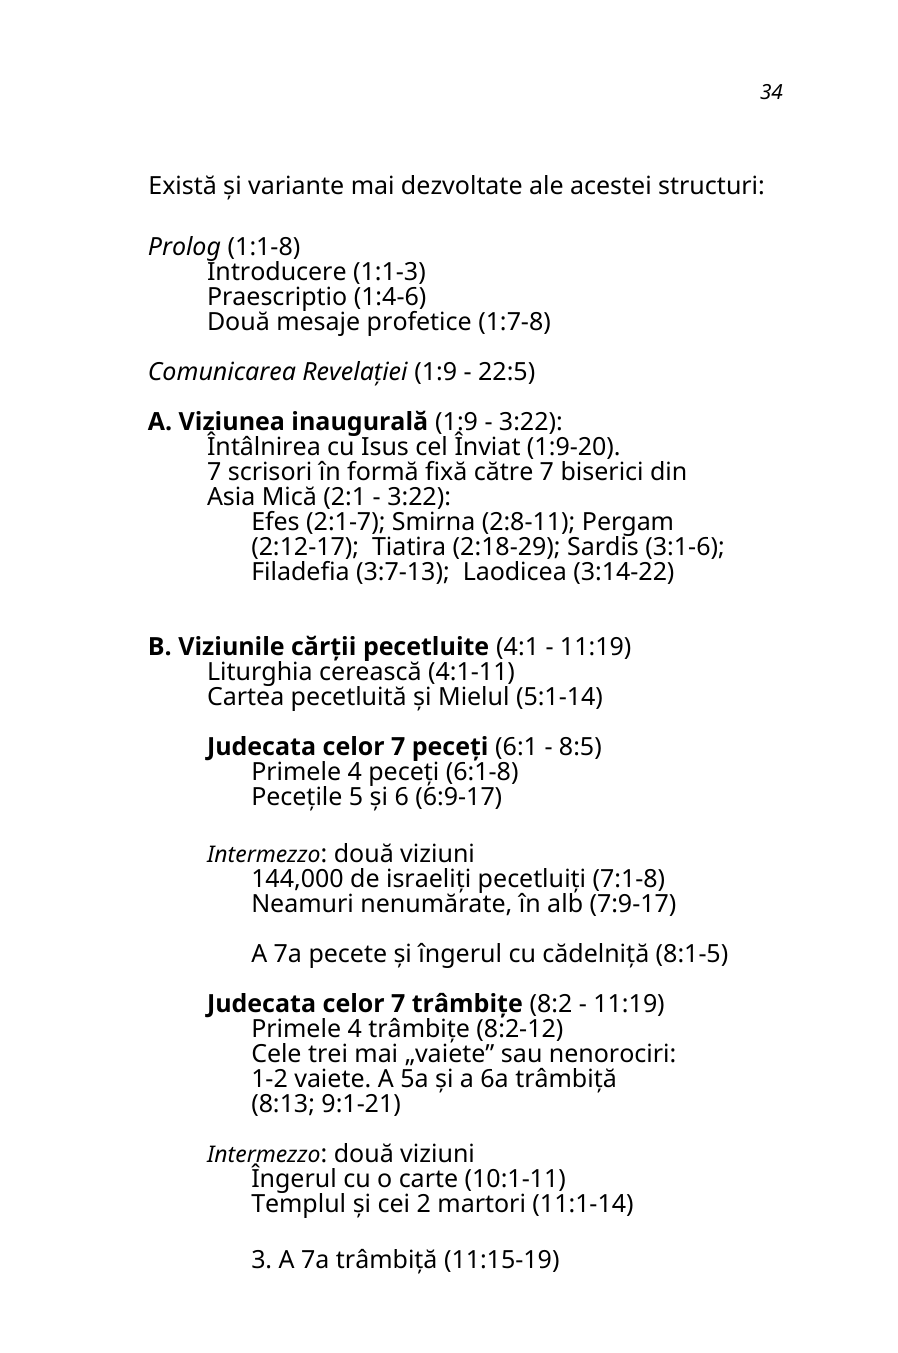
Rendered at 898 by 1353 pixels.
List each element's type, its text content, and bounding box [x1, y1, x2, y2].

text Există şi variante mai dezvoltate ale acestei structuri: [118, 168, 786, 202]
text 3. A 7a trâmbiţă (11:15-19) [118, 1248, 786, 1273]
text Liturghia cerească (4:1-11) [118, 661, 786, 686]
text A. Viziunea inaugurală (1:9 - 3:22): [118, 411, 786, 436]
text Intermezzo: două viziuni [118, 1142, 786, 1167]
text Întâlnirea cu Isus cel Înviat (1:9-20). [118, 436, 786, 461]
text Primele 4 trâmbiţe (8:2-12) [118, 1017, 786, 1042]
text Efes (2:1-7); Smirna (2:8-11); Pergam [118, 511, 786, 536]
text Judecata celor 7 trâmbiţe (8:2 - 11:19) [118, 992, 786, 1017]
text Introducere (1:1-3) [118, 261, 786, 286]
text 1-2 vaiete. A 5a şi a 6a trâmbiţă [118, 1067, 786, 1092]
text Cartea pecetluită şi Mielul (5:1-14) [118, 686, 786, 711]
text Îngerul cu o carte (10:1-11) [118, 1167, 786, 1192]
text Filadefia (3:7-13); Laodicea (3:14-22) [118, 561, 786, 586]
text (2:12-17); Tiatira (2:18-29); Sardis (3:1-6); [118, 536, 786, 561]
text Prolog (1:1-8) [118, 236, 786, 261]
text Două mesaje profetice (1:7-8) [118, 311, 786, 336]
text 144,000 de israeliţi pecetluiţi (7:1-8) [118, 867, 786, 892]
text Praescriptio (1:4-6) [118, 286, 786, 311]
text Intermezzo: două viziuni [118, 842, 786, 867]
text Neamuri nenumărate, în alb (7:9-17) [118, 892, 786, 917]
text Templul şi cei 2 martori (11:1-14) [118, 1192, 786, 1217]
text Primele 4 peceţi (6:1-8) [118, 761, 786, 786]
text Comunicarea Revelaţiei (1:9 - 22:5) [118, 361, 786, 386]
text 7 scrisori în formă fixă către 7 biserici din [118, 461, 786, 486]
text Asia Mică (2:1 - 3:22): [118, 486, 786, 511]
text Judecata celor 7 peceţi (6:1 - 8:5) [118, 736, 786, 761]
text A 7a pecete şi îngerul cu cădelniţă (8:1-5) [118, 942, 786, 967]
text (8:13; 9:1-21) [118, 1092, 786, 1117]
text Peceţile 5 şi 6 (6:9-17) [118, 786, 786, 811]
text Cele trei mai „vaiete” sau nenorociri: [118, 1042, 786, 1067]
text B. Viziunile cărţii pecetluite (4:1 - 11:19) [118, 636, 786, 661]
